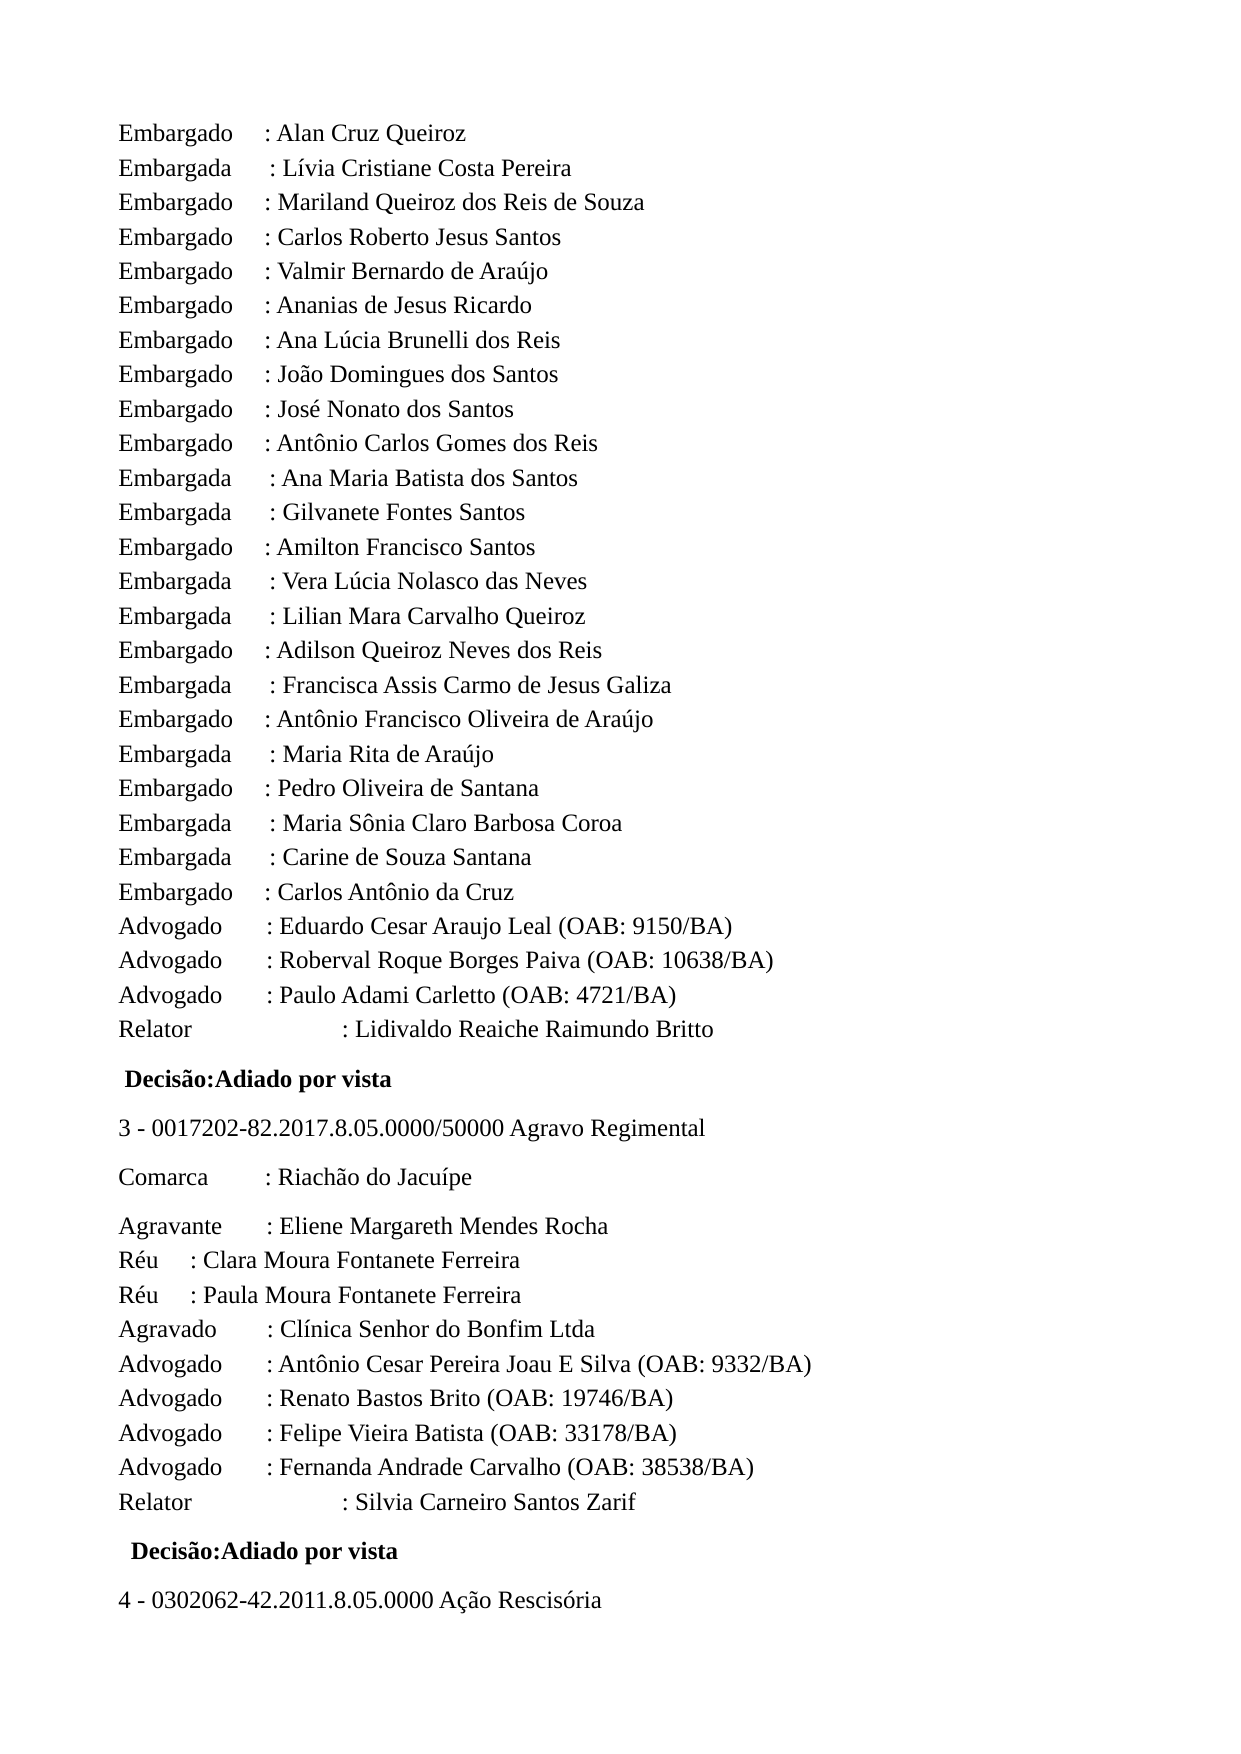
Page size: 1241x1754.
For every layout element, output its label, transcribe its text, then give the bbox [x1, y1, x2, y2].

text 4 - 0302062-42.2011.8.05.0000 Ação Rescisória [118, 1585, 1122, 1613]
text Embargado : Alan Cruz Queiroz Embargada : Lívia Cristiane Costa Pereira Embargado : Mariland Queiroz dos Reis de Souza Embargado : Carlos Roberto Jesus Santos Embargado : Valmir Bernardo de Araújo Embargado : Ananias de Jesus Ricardo Embargado : Ana Lúcia Brunelli dos Reis Embargado : João Domingues dos Santos Embargado : José Nonato dos Santos Embargado : Antônio Carlos Gomes dos Reis Embargada : Ana Maria Batista dos Santos Embargada : Gilvanete Fontes Santos Embargado : Amilton Francisco Santos Embargada : Vera Lúcia Nolasco das Neves Embargada : Lilian Mara Carvalho Queiroz Embargado : Adilson Queiroz Neves dos Reis Embargada : Francisca Assis Carmo de Jesus Galiza Embargado : Antônio Francisco Oliveira de Araújo Embargada : Maria Rita de Araújo Embargado : Pedro Oliveira de Santana Embargada : Maria Sônia Claro Barbosa Coroa Embargada : Carine de Souza Santana Embargado : Carlos Antônio da Cruz Advogado : Eduardo Cesar Araujo Leal (OAB: 9150/BA) Advogado : Roberval Roque Borges Paiva (OAB: 10638/BA) Advogado : Paulo Adami Carletto (OAB: 4721/BA) Relator : Lidivaldo Reaiche Raimundo Britto [118, 118, 1122, 1043]
text 3 - 0017202-82.2017.8.05.0000/50000 Agravo Regimental [118, 1113, 1122, 1141]
text Decisão:Adiado por vista [118, 1064, 1122, 1092]
text Agravante : Eliene Margareth Mendes Rocha Réu : Clara Moura Fontanete Ferreira Réu : Paula Moura Fontanete Ferreira Agravado : Clínica Senhor do Bonfim Ltda Advogado : Antônio Cesar Pereira Joau E Silva (OAB: 9332/BA) Advogado : Renato Bastos Brito (OAB: 19746/BA) Advogado : Felipe Vieira Batista (OAB: 33178/BA) Advogado : Fernanda Andrade Carvalho (OAB: 38538/BA) Relator : Silvia Carneiro Santos Zarif [118, 1211, 1122, 1515]
text Comarca : Riachão do Jacuípe [118, 1162, 1122, 1191]
text Decisão:Adiado por vista [118, 1536, 1122, 1564]
